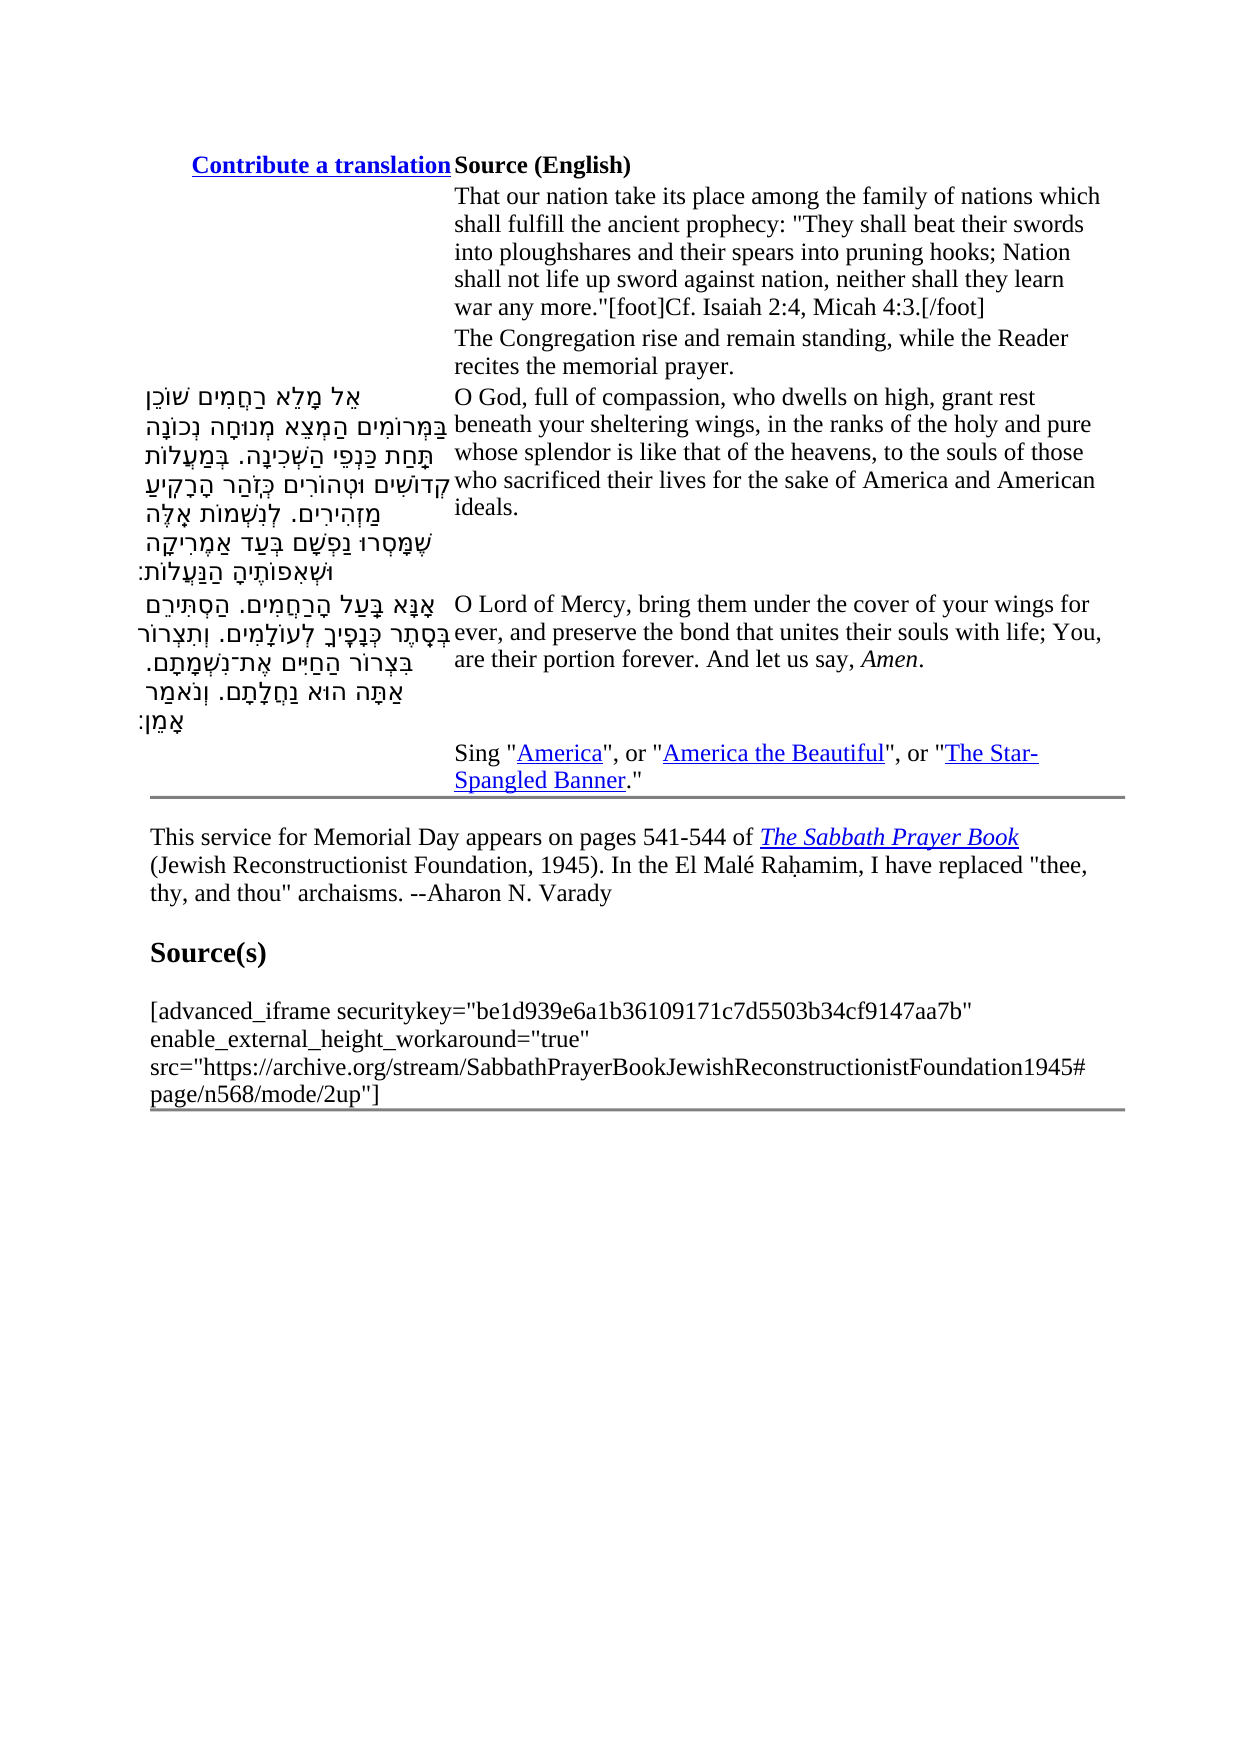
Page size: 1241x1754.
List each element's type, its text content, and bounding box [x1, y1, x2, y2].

table_cell אָנָּא בַּֽעַל הָרַחֲמִים. הַסְתִּירֵם בְּסֵֽתֶר כְּנָפֶֽיךָ לְעוֹלָמִים. וְתִצְרוֹר בִּצְרוֹר הַחַיִּים אֶת־נִשְׁמָתָם. אַתָּה הוּא נַחֲלָתָם. וְנֹאמַר אָמֵן׃ [135, 588, 453, 737]
text This service for Memorial Day appears on pages 541-544 of The Sabbath Prayer Book (Jewish Reconstructionist Foundation, 1945). In the El Malé Raḥamim, I have replaced "thee, thy, and thou" archaisms. --Aharon N. Varady [150, 823, 1090, 907]
table_cell [135, 181, 453, 322]
table_cell [135, 737, 453, 796]
table_header Contribute a translation [135, 150, 453, 181]
table_cell אֵל מָלֵא רַחֲמִים שׁוֹכֵן בַּמְּרוֹמִים הַמְצֵא מְנוּחָה נְכוֹנָה תַּֽחַת כַּנְפֵי הַשְּׁכִינָה. בְּמַעֲלוֹת קְדוֹשִׁים וּטְהוֹרִים כְּזֹֽהַר הָרָקִֽיעַ מַזְהִירִים. לְנִשְׁמוֹת אֵֽלֶּה שֶׁמָּסְרוּ נַפְשָׁם בְּעַד אַמֶרִיקָה וּשְׁאִפוֹתֶיהָ הַנַּעֲלוֹת׃ [135, 381, 453, 588]
table_cell Sing "America", or "America the Beautiful", or "The Star-Spangled Banner." [453, 737, 1105, 795]
table_cell O Lord of Mercy, bring them under the cover of your wings for ever, and preserve the bond that unites their souls with life; You, are their portion forever. And let us say, Amen. [453, 588, 1105, 737]
table_cell That our nation take its place among the family of nations which shall fulfill the ancient prophecy: "They shall beat their swords into ploughshares and their spears into pruning hooks; Nation shall not life up sword against nation, neither shall they learn war any more."[foot]Cf. Isaiah 2:4, Micah 4:3.[/foot] [453, 181, 1105, 322]
table_cell The Congregation rise and remain standing, while the Reader recites the memorial prayer. [453, 323, 1105, 381]
table_cell [135, 323, 453, 381]
text [150, 1112, 1090, 1136]
subtitle Source(s) [150, 936, 1090, 968]
text [advanced_iframe securitykey="be1d939e6a1b36109171c7d5503b34cf9147aa7b" enable_external_height_workaround="true" src="https://archive.org/stream/SabbathPrayerBookJewishReconstructionistFoundation1945#page/n568/mode/2up"] [150, 997, 1090, 1108]
table_cell O God, full of compassion, who dwells on high, grant rest beneath your sheltering wings, in the ranks of the holy and pure whose splendor is like that of the heavens, to the souls of those who sacrificed their lives for the sake of America and American ideals. [453, 381, 1105, 588]
table_header Source (English) [453, 150, 1105, 181]
